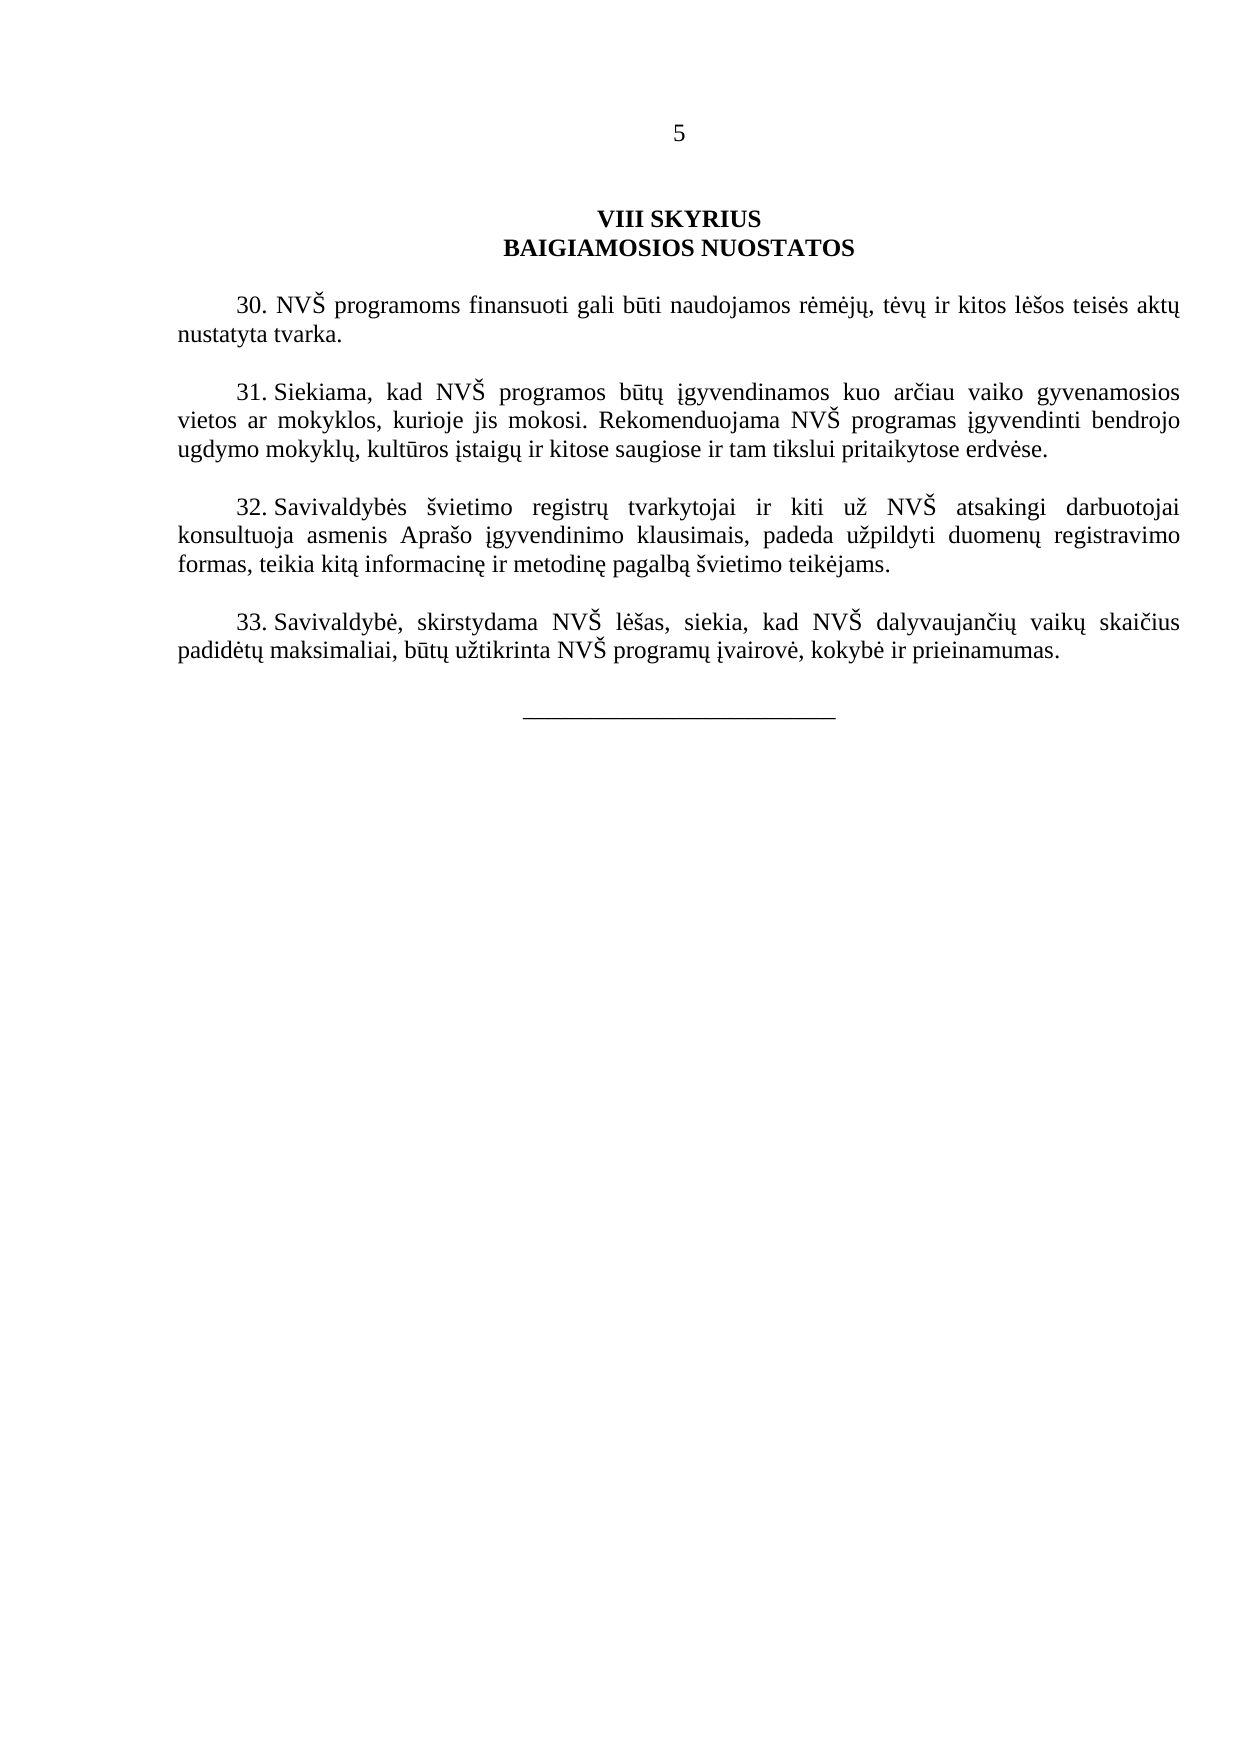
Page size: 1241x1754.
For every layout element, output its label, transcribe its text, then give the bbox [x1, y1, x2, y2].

text 33. Savivaldybė, skirstydama NVŠ lėšas, siekia, kad NVŠ dalyvaujančių vaikų skaičius padidėtų maksimaliai, būtų užtikrinta NVŠ programų įvairovė, kokybė ir prieinamumas. [177, 607, 1181, 664]
text _________________________ [177, 693, 1181, 722]
text BAIGIAMOSIOS NUOSTATOS [177, 233, 1181, 262]
text VIII SKYRIUS [177, 204, 1181, 233]
text 32. Savivaldybės švietimo registrų tvarkytojai ir kiti už NVŠ atsakingi darbuotojai konsultuoja asmenis Aprašo įgyvendinimo klausimais, padeda užpildyti duomenų registravimo formas, teikia kitą informacinę ir metodinę pagalbą švietimo teikėjams. [177, 492, 1181, 578]
text 31. Siekiama, kad NVŠ programos būtų įgyvendinamos kuo arčiau vaiko gyvenamosios vietos ar mokyklos, kurioje jis mokosi. Rekomenduojama NVŠ programas įgyvendinti bendrojo ugdymo mokyklų, kultūros įstaigų ir kitose saugiose ir tam tikslui pritaikytose erdvėse. [177, 377, 1181, 463]
text 30. NVŠ programoms finansuoti gali būti naudojamos rėmėjų, tėvų ir kitos lėšos teisės aktų nustatyta tvarka. [177, 291, 1181, 348]
